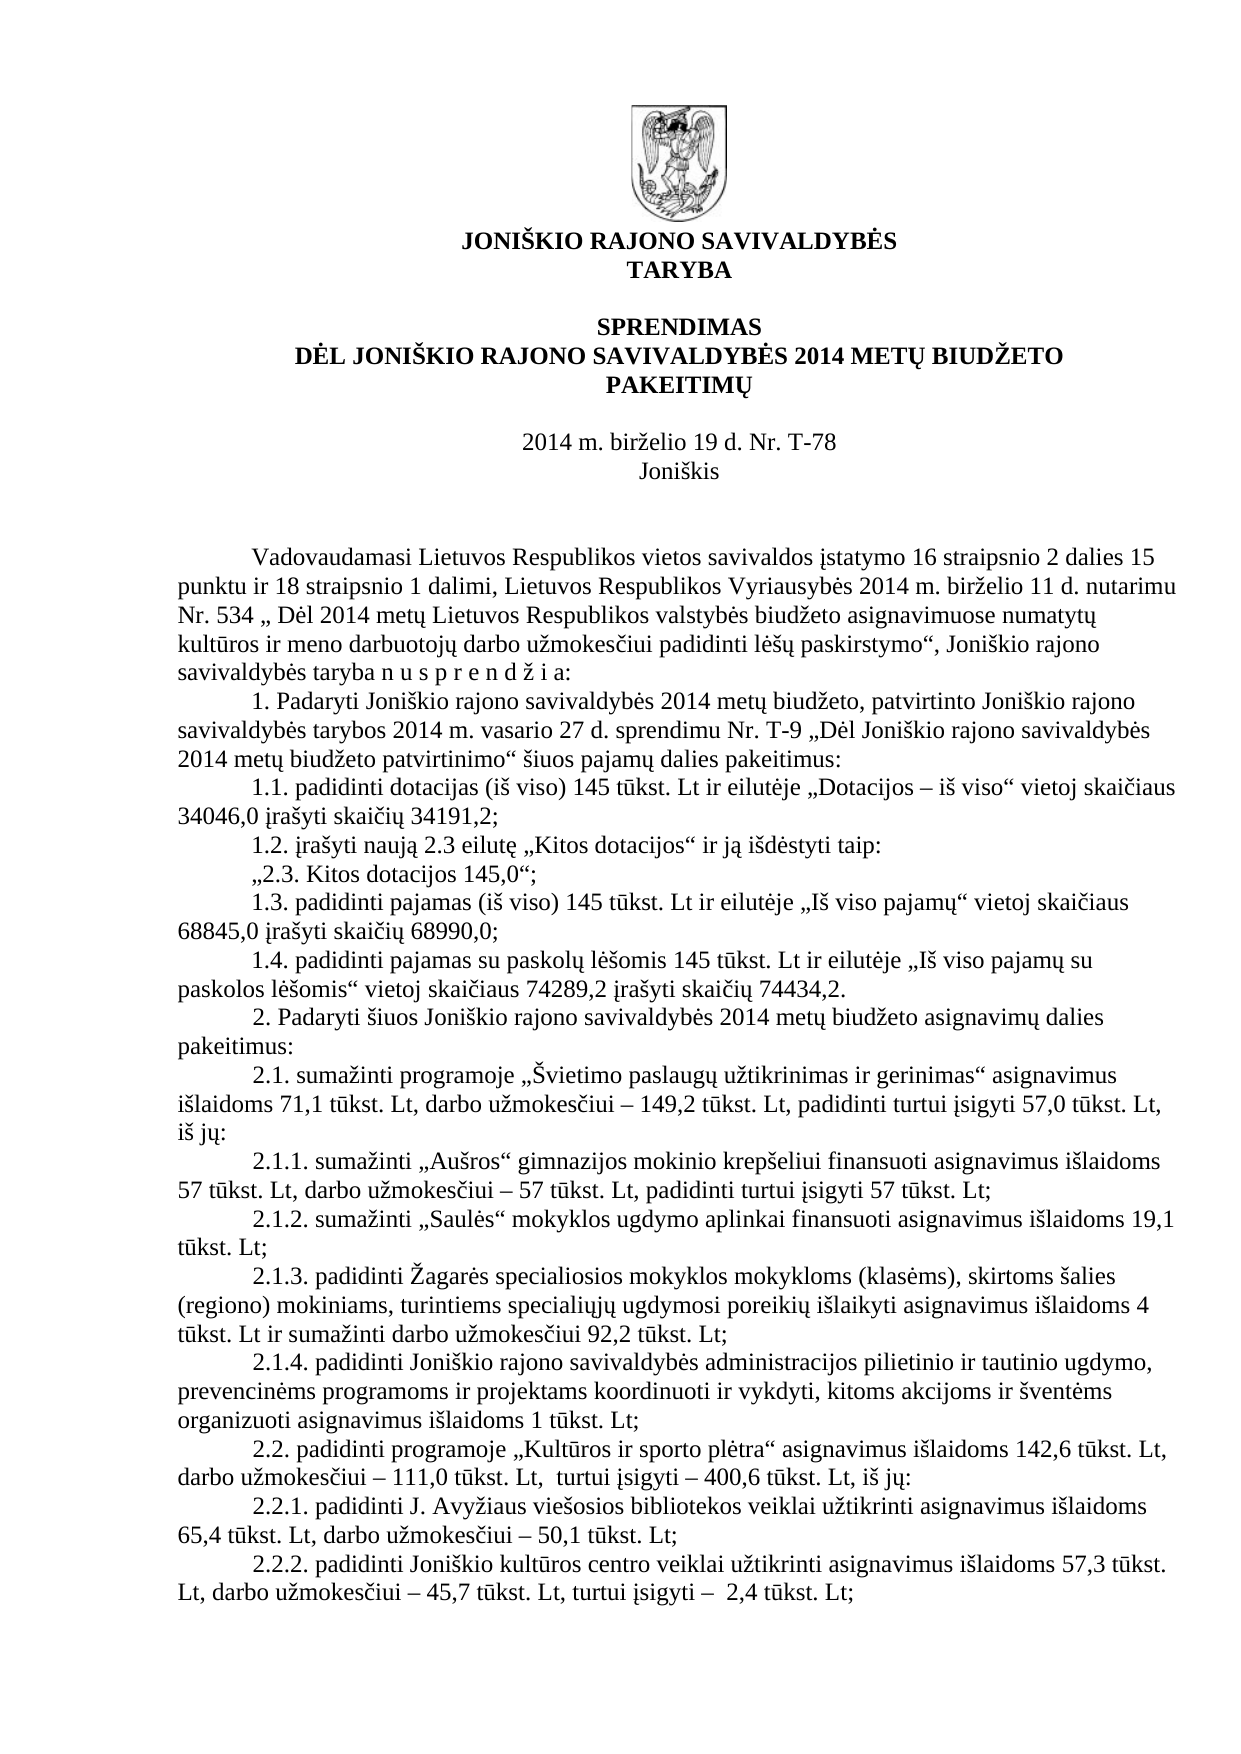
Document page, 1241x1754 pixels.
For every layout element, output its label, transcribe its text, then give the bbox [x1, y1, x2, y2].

text 2.2.2. padidinti Joniškio kultūros centro veiklai užtikrinti asignavimus išlaidoms 57,3 tūkst. Lt, darbo užmokesčiui – 45,7 tūkst. Lt, turtui įsigyti – 2,4 tūkst. Lt; [177, 1549, 1181, 1606]
text SPRENDIMAS [177, 312, 1181, 341]
text „2.3. Kitos dotacijos 145,0“; [177, 859, 1181, 887]
text 2.2. padidinti programoje „Kultūros ir sporto plėtra“ asignavimus išlaidoms 142,6 tūkst. Lt, darbo užmokesčiui – 111,0 tūkst. Lt, turtui įsigyti – 400,6 tūkst. Lt, iš jų: [177, 1434, 1181, 1491]
text 2.1.2. sumažinti „Saulės“ mokyklos ugdymo aplinkai finansuoti asignavimus išlaidoms 19,1 tūkst. Lt; [177, 1204, 1181, 1261]
text 2.2.1. padidinti J. Avyžiaus viešosios bibliotekos veiklai užtikrinti asignavimus išlaidoms 65,4 tūkst. Lt, darbo užmokesčiui – 50,1 tūkst. Lt; [177, 1491, 1181, 1549]
text DĖL JONIŠKIO RAJONO SAVIVALDYBĖS 2014 METŲ BIUDŽETO [177, 341, 1181, 370]
text Joniškis [177, 456, 1181, 485]
text 1.4. padidinti pajamas su paskolų lėšomis 145 tūkst. Lt ir eilutėje „Iš viso pajamų su paskolos lėšomis“ vietoj skaičiaus 74289,2 įrašyti skaičių 74434,2. [177, 945, 1181, 1002]
text 2.1. sumažinti programoje „Švietimo paslaugų užtikrinimas ir gerinimas“ asignavimus išlaidoms 71,1 tūkst. Lt, darbo užmokesčiui – 149,2 tūkst. Lt, padidinti turtui įsigyti 57,0 tūkst. Lt, iš jų: [177, 1060, 1181, 1146]
text 2.1.3. padidinti Žagarės specialiosios mokyklos mokykloms (klasėms), skirtoms šalies (regiono) mokiniams, turintiems specialiųjų ugdymosi poreikių išlaikyti asignavimus išlaidoms 4 tūkst. Lt ir sumažinti darbo užmokesčiui 92,2 tūkst. Lt; [177, 1261, 1181, 1347]
text 2. Padaryti šiuos Joniškio rajono savivaldybės 2014 metų biudžeto asignavimų dalies pakeitimus: [177, 1002, 1181, 1060]
text Joniškio rajono savivaldybės TARYBA [177, 226, 1181, 284]
text Vadovaudamasi Lietuvos Respublikos vietos savivaldos įstatymo 16 straipsnio 2 dalies 15 punktu ir 18 straipsnio 1 dalimi, Lietuvos Respublikos Vyriausybės 2014 m. birželio 11 d. nutarimu Nr. 534 „ Dėl 2014 metų Lietuvos Respublikos valstybės biudžeto asignavimuose numatytų kultūros ir meno darbuotojų darbo užmokesčiui padidinti lėšų paskirstymo“, Joniškio rajono savivaldybės taryba n u s p r e n d ž i a: [177, 542, 1181, 686]
text 1. Padaryti Joniškio rajono savivaldybės 2014 metų biudžeto, patvirtinto Joniškio rajono savivaldybės tarybos 2014 m. vasario 27 d. sprendimu Nr. T-9 „Dėl Joniškio rajono savivaldybės 2014 metų biudžeto patvirtinimo“ šiuos pajamų dalies pakeitimus: [177, 686, 1181, 772]
text 1.1. padidinti dotacijas (iš viso) 145 tūkst. Lt ir eilutėje „Dotacijos – iš viso“ vietoj skaičiaus 34046,0 įrašyti skaičių 34191,2; [177, 772, 1181, 830]
text 1.3. padidinti pajamas (iš viso) 145 tūkst. Lt ir eilutėje „Iš viso pajamų“ vietoj skaičiaus 68845,0 įrašyti skaičių 68990,0; [177, 887, 1181, 945]
text 2014 m. birželio 19 d. Nr. T-78 [177, 427, 1181, 456]
text 1.2. įrašyti naują 2.3 eilutę „Kitos dotacijos“ ir ją išdėstyti taip: [177, 830, 1181, 859]
text 2.1.1. sumažinti „Aušros“ gimnazijos mokinio krepšeliui finansuoti asignavimus išlaidoms 57 tūkst. Lt, darbo užmokesčiui – 57 tūkst. Lt, padidinti turtui įsigyti 57 tūkst. Lt; [177, 1146, 1181, 1204]
text PAKEITIMŲ [177, 370, 1181, 399]
text 2.1.4. padidinti Joniškio rajono savivaldybės administracijos pilietinio ir tautinio ugdymo, prevencinėms programoms ir projektams koordinuoti ir vykdyti, kitoms akcijoms ir šventėms organizuoti asignavimus išlaidoms 1 tūkst. Lt; [177, 1347, 1181, 1434]
